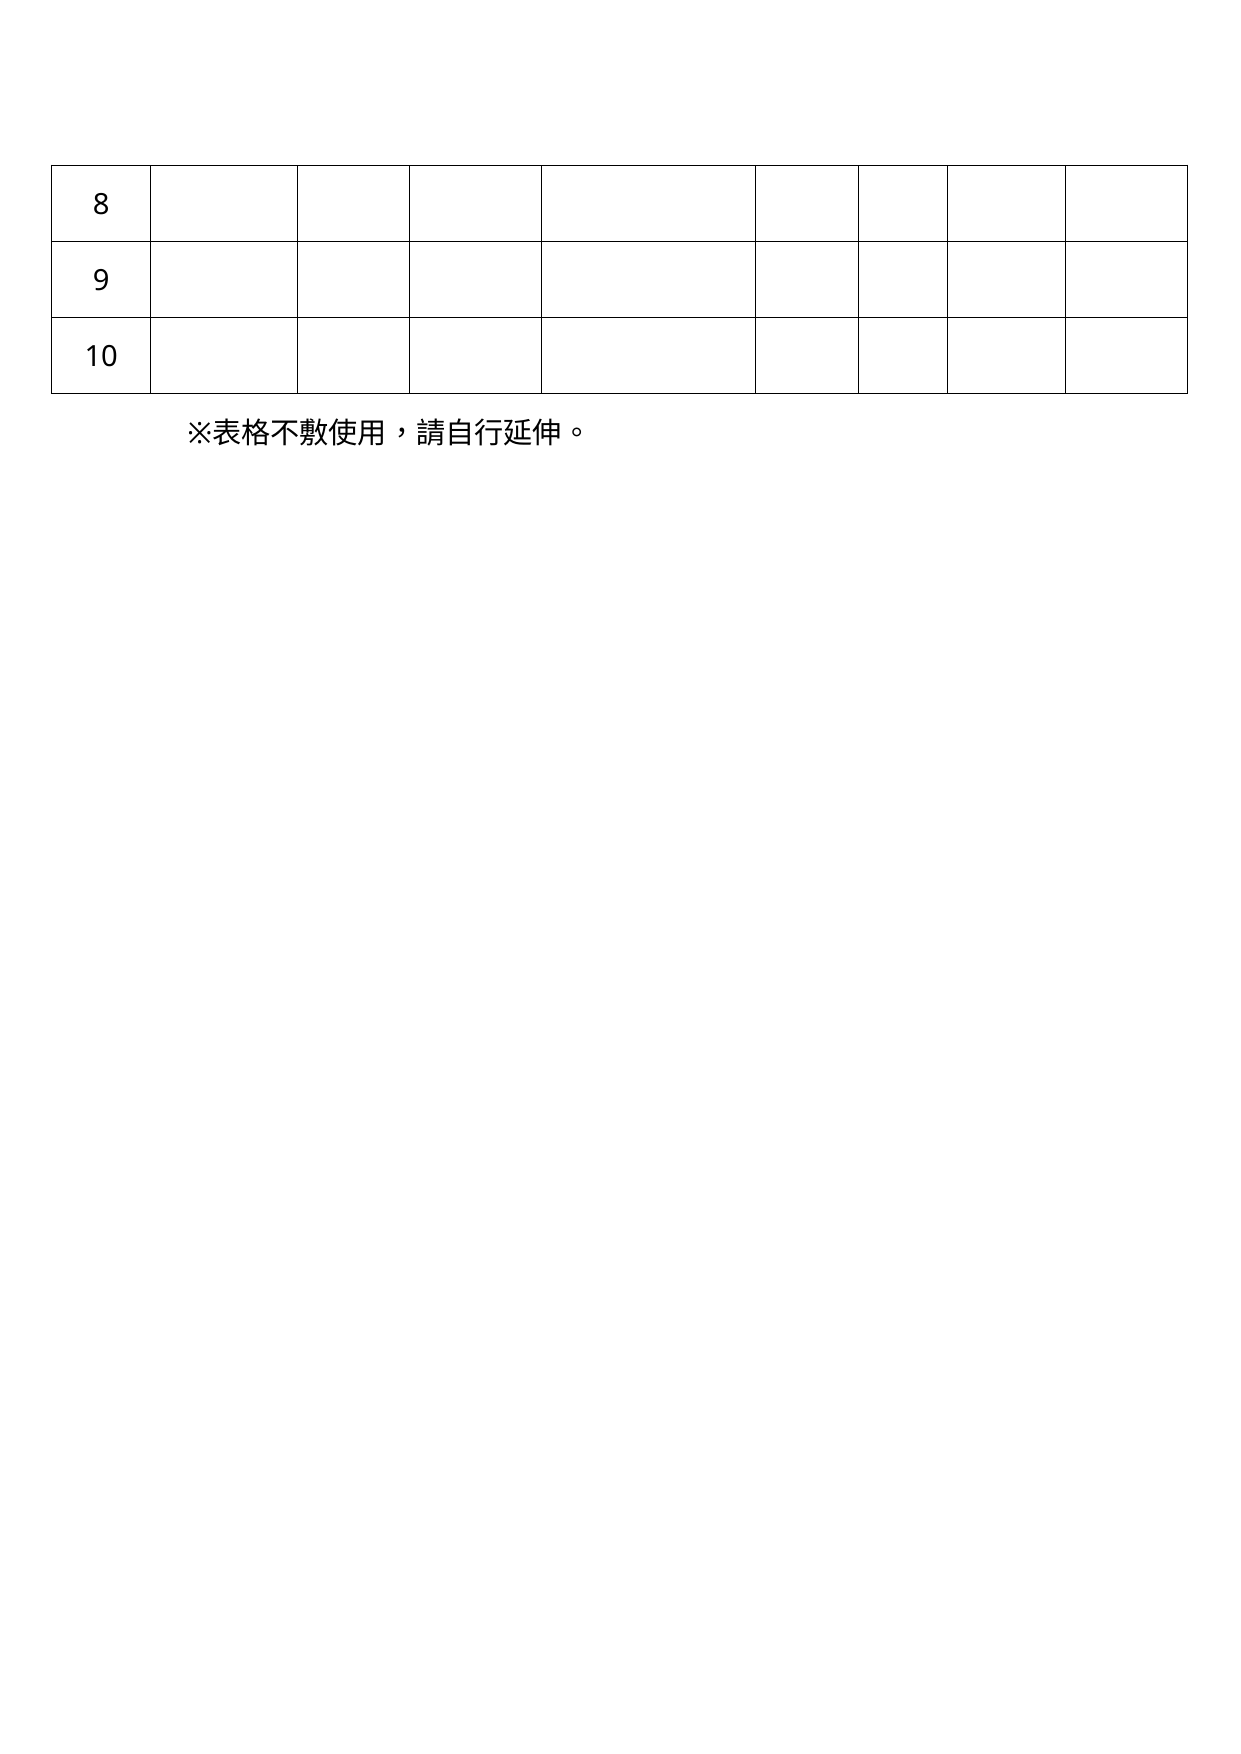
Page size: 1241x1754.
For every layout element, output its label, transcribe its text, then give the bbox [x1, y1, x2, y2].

table_cell [756, 242, 858, 317]
table_cell [410, 318, 541, 393]
table_cell [859, 166, 947, 241]
table_cell [756, 318, 858, 393]
table_cell [859, 242, 947, 317]
table_cell [298, 242, 409, 317]
table_cell [948, 318, 1065, 393]
table_cell [298, 166, 409, 241]
table_cell [542, 166, 755, 241]
table_cell [151, 318, 297, 393]
table_cell [948, 166, 1065, 241]
table_cell [756, 166, 858, 241]
table_cell [151, 242, 297, 317]
table_cell [1066, 318, 1187, 393]
table_cell 8 [52, 166, 150, 241]
table_cell [948, 242, 1065, 317]
table_cell 9 [52, 242, 150, 317]
table_cell [151, 166, 297, 241]
table_cell 10 [52, 318, 150, 393]
table_cell [542, 242, 755, 317]
table_cell [410, 166, 541, 241]
table_cell [298, 318, 409, 393]
table_cell [859, 318, 947, 393]
text ※表格不敷使用，請自行延伸。 [187, 394, 1053, 469]
table_cell [410, 242, 541, 317]
table_cell [1066, 242, 1187, 317]
table_cell [542, 318, 755, 393]
table_cell [1066, 166, 1187, 241]
